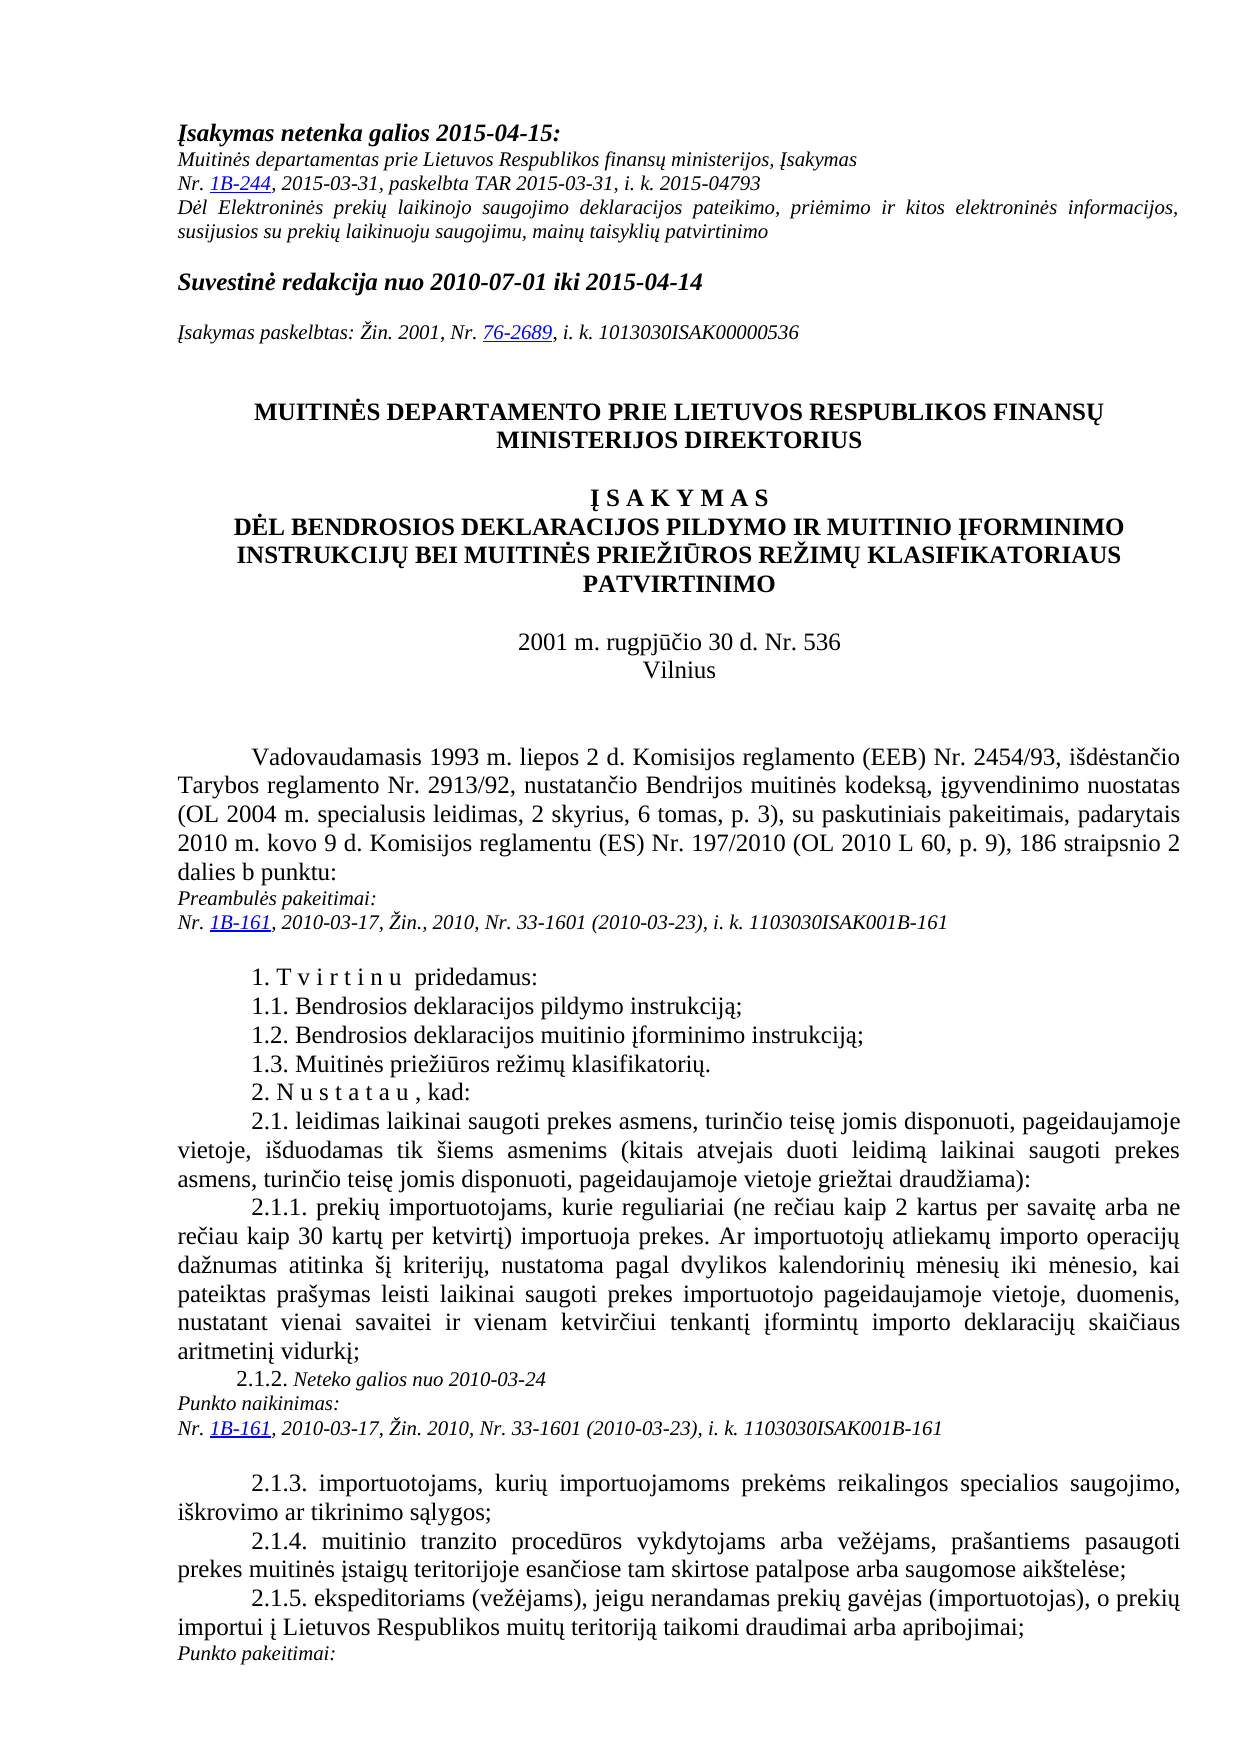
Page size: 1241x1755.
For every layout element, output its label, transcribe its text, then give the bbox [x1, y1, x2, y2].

text Vilnius [177, 656, 1181, 684]
text Įsakymas netenka galios 2015-04-15: [177, 118, 1181, 147]
text Nr. 1B-244, 2015-03-31, paskelbta TAR 2015-03-31, i. k. 2015-04793 [177, 171, 1181, 195]
text 2.1.5. ekspeditoriams (vežėjams), jeigu nerandamas prekių gavėjas (importuotojas), o prekių importui į Lietuvos Respublikos muitų teritoriją taikomi draudimai arba apribojimai; [177, 1583, 1181, 1641]
text 1. Tvirtinu pridedamus: [177, 962, 1181, 991]
text DĖL BENDROSIOS DEKLARACIJOS PILDYMO IR MUITINIO ĮFORMINIMO INSTRUKCIJŲ BEI MUITINĖS PRIEŽIŪROS REŽIMŲ KLASIFIKATORIAUS PATVIRTINIMO [177, 512, 1181, 598]
text 1.1. Bendrosios deklaracijos pildymo instrukciją; [177, 991, 1181, 1020]
text MUITINĖS DEPARTAMENTO PRIE LIETUVOS RESPUBLIKOS FINANSŲ MINISTERIJOS DIREKTORIUS [177, 397, 1181, 454]
text Nr. 1B-161, 2010-03-17, Žin., 2010, Nr. 33-1601 (2010-03-23), i. k. 1103030ISAK001B-161 [177, 910, 1181, 934]
text 2001 m. rugpjūčio 30 d. Nr. 536 [177, 627, 1181, 656]
text 2.1.3. importuotojams, kurių importuojamoms prekėms reikalingos specialios saugojimo, iškrovimo ar tikrinimo sąlygos; [177, 1468, 1181, 1526]
text 2. Nustatau, kad: [177, 1077, 1181, 1106]
text Suvestinė redakcija nuo 2010-07-01 iki 2015-04-14 [177, 267, 1181, 296]
text Punkto pakeitimai: [177, 1641, 1181, 1665]
text 1.2. Bendrosios deklaracijos muitinio įforminimo instrukciją; [177, 1020, 1181, 1049]
text Muitinės departamentas prie Lietuvos Respublikos finansų ministerijos, Įsakymas [177, 147, 1181, 171]
text Vadovaudamasis 1993 m. liepos 2 d. Komisijos reglamento (EEB) Nr. 2454/93, išdėstančio Tarybos reglamento Nr. 2913/92, nustatančio Bendrijos muitinės kodeksą, įgyvendinimo nuostatas (OL 2004 m. specialusis leidimas, 2 skyrius, 6 tomas, p. 3), su paskutiniais pakeitimais, padarytais 2010 m. kovo 9 d. Komisijos reglamentu (ES) Nr. 197/2010 (OL 2010 L 60, p. 9), 186 straipsnio 2 dalies b punktu: [177, 742, 1181, 886]
text Įsakymas paskelbtas: Žin. 2001, Nr. 76-2689, i. k. 1013030ISAK00000536 [177, 320, 1181, 344]
text 2.1.2. Neteko galios nuo 2010-03-24 [177, 1365, 1181, 1391]
text 2.1. leidimas laikinai saugoti prekes asmens, turinčio teisę jomis disponuoti, pageidaujamoje vietoje, išduodamas tik šiems asmenims (kitais atvejais duoti leidimą laikinai saugoti prekes asmens, turinčio teisę jomis disponuoti, pageidaujamoje vietoje griežtai draudžiama): [177, 1106, 1181, 1192]
text 1.3. Muitinės priežiūros režimų klasifikatorių. [177, 1049, 1181, 1077]
text 2.1.4. muitinio tranzito procedūros vykdytojams arba vežėjams, prašantiems pasaugoti prekes muitinės įstaigų teritorijoje esančiose tam skirtose patalpose arba saugomose aikštelėse; [177, 1526, 1181, 1583]
text Nr. 1B-161, 2010-03-17, Žin. 2010, Nr. 33-1601 (2010-03-23), i. k. 1103030ISAK001B-161 [177, 1415, 1181, 1439]
text Į S A K Y M A S [177, 483, 1181, 512]
text 2.1.1. prekių importuotojams, kurie reguliariai (ne rečiau kaip 2 kartus per savaitę arba ne rečiau kaip 30 kartų per ketvirtį) importuoja prekes. Ar importuotojų atliekamų importo operacijų dažnumas atitinka šį kriterijų, nustatoma pagal dvylikos kalendorinių mėnesių iki mėnesio, kai pateiktas prašymas leisti laikinai saugoti prekes importuotojo pageidaujamoje vietoje, duomenis, nustatant vienai savaitei ir vienam ketvirčiui tenkantį įformintų importo deklaracijų skaičiaus aritmetinį vidurkį; [177, 1192, 1181, 1365]
text Dėl Elektroninės prekių laikinojo saugojimo deklaracijos pateikimo, priėmimo ir kitos elektroninės informacijos, susijusios su prekių laikinuoju saugojimu, mainų taisyklių patvirtinimo [177, 195, 1181, 243]
text Preambulės pakeitimai: [177, 886, 1181, 910]
text Punkto naikinimas: [177, 1391, 1181, 1415]
